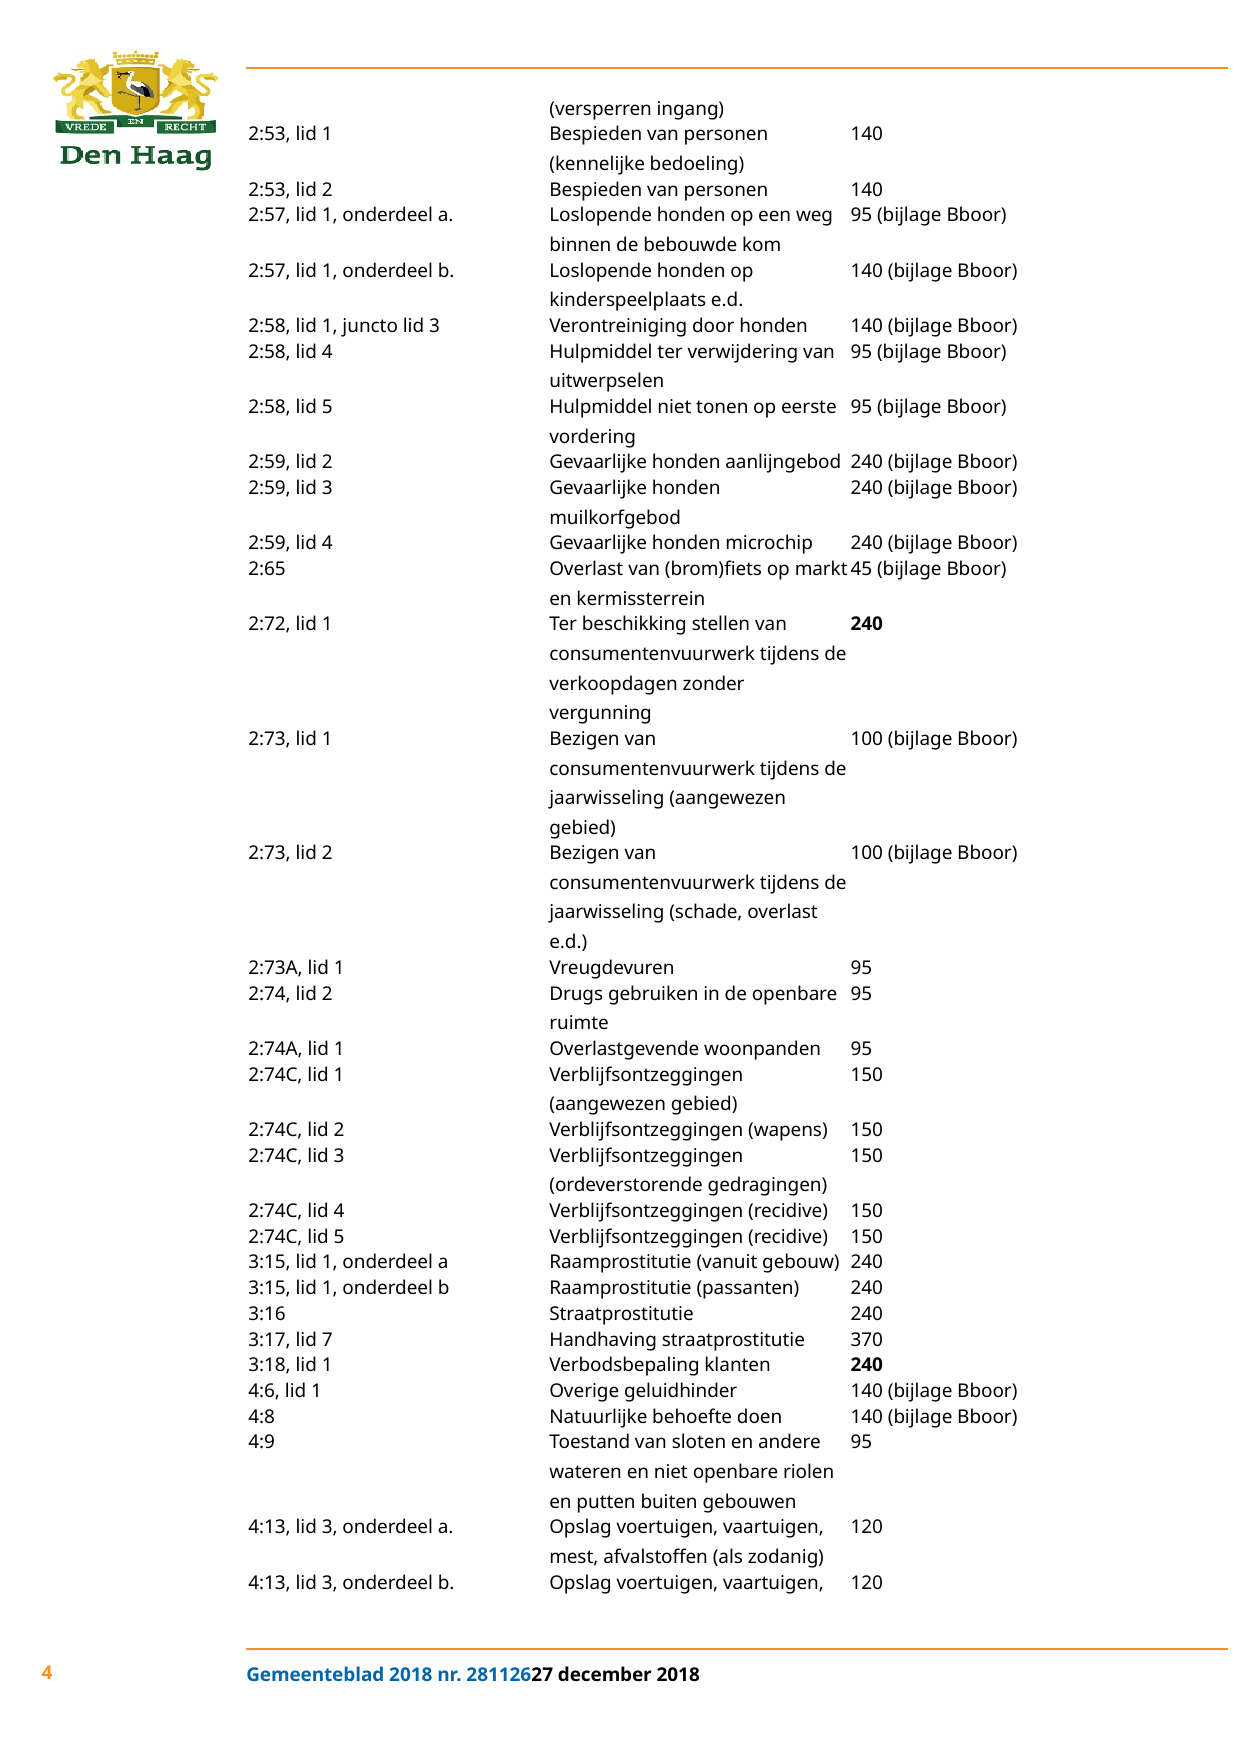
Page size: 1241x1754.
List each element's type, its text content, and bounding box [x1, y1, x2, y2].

table_cell Bezigen van consumentenvuurwerk tijdens de jaarwisseling (schade, overlast e.d.) [549, 840, 850, 954]
table_cell Verblijfsontzeggingen (recidive) [549, 1223, 850, 1249]
table_cell 2:72, lid 1 [248, 611, 549, 725]
table_cell 100 (bijlage Bboor) [850, 840, 1152, 954]
table_cell 140 (bijlage Bboor) [850, 312, 1152, 338]
table_cell Verblijfsontzeggingen (recidive) [549, 1197, 850, 1223]
table_cell 95 (bijlage Bboor) [850, 338, 1152, 393]
table_cell Bezigen van consumentenvuurwerk tijdens de jaarwisseling (aangewezen gebied) [549, 725, 850, 839]
table_cell 150 [850, 1223, 1152, 1249]
table_cell 2:74C, lid 1 [248, 1061, 549, 1116]
table_cell 2:53, lid 2 [248, 176, 549, 202]
table_cell Handhaving straatprostitutie [549, 1326, 850, 1352]
table_cell 240 (bijlage Bboor) [850, 530, 1152, 555]
table_cell Verblijfsontzeggingen (wapens) [549, 1116, 850, 1142]
table_cell Hulpmiddel ter verwijdering van uitwerpselen [549, 338, 850, 393]
table_cell 2:58, lid 5 [248, 393, 549, 448]
table_cell 3:18, lid 1 [248, 1352, 549, 1377]
table_cell 4:9 [248, 1429, 549, 1514]
table_cell 240 (bijlage Bboor) [850, 449, 1152, 474]
table_cell 95 [850, 954, 1152, 980]
table_cell 2:59, lid 2 [248, 449, 549, 474]
table_cell 240 [850, 1274, 1152, 1300]
table_cell 3:15, lid 1, onderdeel a [248, 1249, 549, 1274]
table_cell 150 [850, 1116, 1152, 1142]
table_cell 4:6, lid 1 [248, 1377, 549, 1403]
table_cell 140 [850, 121, 1152, 176]
table_cell 2:57, lid 1, onderdeel a. [248, 202, 549, 257]
table_cell [850, 95, 1152, 121]
table_cell 95 [850, 1429, 1152, 1514]
table_cell Hulpmiddel niet tonen op eerste vordering [549, 393, 850, 448]
table_cell 2:53, lid 1 [248, 121, 549, 176]
table_cell 2:74C, lid 3 [248, 1142, 549, 1197]
table_cell Vreugdevuren [549, 954, 850, 980]
table_cell Loslopende honden op een weg binnen de bebouwde kom [549, 202, 850, 257]
table_cell 100 (bijlage Bboor) [850, 725, 1152, 839]
table_cell Gevaarlijke honden microchip [549, 530, 850, 555]
table_cell 3:15, lid 1, onderdeel b [248, 1274, 549, 1300]
table_cell Verblijfsontzeggingen (ordeverstorende gedragingen) [549, 1142, 850, 1197]
table_cell 2:59, lid 3 [248, 474, 549, 529]
table_cell 2:58, lid 1, juncto lid 3 [248, 312, 549, 338]
table_cell Raamprostitutie (vanuit gebouw) [549, 1249, 850, 1274]
table_cell 2:59, lid 4 [248, 530, 549, 555]
table_cell Opslag voertuigen, vaartuigen, mest, afvalstoffen (als zodanig) [549, 1514, 850, 1569]
table_cell Verbodsbepaling klanten [549, 1352, 850, 1377]
table_cell 3:17, lid 7 [248, 1326, 549, 1352]
table_cell Natuurlijke behoefte doen [549, 1403, 850, 1429]
table_cell 45 (bijlage Bboor) [850, 555, 1152, 611]
table_cell Overlastgevende woonpanden [549, 1035, 850, 1061]
table_cell 2:57, lid 1, onderdeel b. [248, 257, 549, 312]
table_cell Verblijfsontzeggingen (aangewezen gebied) [549, 1061, 850, 1116]
table_cell 120 [850, 1514, 1152, 1569]
table_cell 370 [850, 1326, 1152, 1352]
picture [41, 47, 231, 172]
table_cell 2:74C, lid 5 [248, 1223, 549, 1249]
table_cell 140 (bijlage Bboor) [850, 1403, 1152, 1429]
table_cell 3:16 [248, 1300, 549, 1326]
table_cell 4:13, lid 3, onderdeel a. [248, 1514, 549, 1569]
table_cell 140 (bijlage Bboor) [850, 257, 1152, 312]
table_cell Overige geluidhinder [549, 1377, 850, 1403]
table_cell 150 [850, 1061, 1152, 1116]
table_cell 240 [850, 611, 1152, 725]
table_cell 150 [850, 1142, 1152, 1197]
table_cell Bespieden van personen [549, 176, 850, 202]
table_cell Overlast van (brom)fiets op markt en kermissterrein [549, 555, 850, 611]
table_cell Gevaarlijke honden muilkorfgebod [549, 474, 850, 529]
table_cell 120 [850, 1569, 1152, 1595]
table_cell Ter beschikking stellen van consumentenvuurwerk tijdens de verkoopdagen zonder vergunning [549, 611, 850, 725]
table_cell 4:8 [248, 1403, 549, 1429]
table_cell 2:74C, lid 4 [248, 1197, 549, 1223]
table_cell Raamprostitutie (passanten) [549, 1274, 850, 1300]
table_cell [248, 95, 549, 121]
table_cell 140 [850, 176, 1152, 202]
table_cell 2:74A, lid 1 [248, 1035, 549, 1061]
table_cell 2:58, lid 4 [248, 338, 549, 393]
table_cell 95 [850, 1035, 1152, 1061]
table_cell 95 (bijlage Bboor) [850, 202, 1152, 257]
table_cell Drugs gebruiken in de openbare ruimte [549, 980, 850, 1035]
table_cell 95 (bijlage Bboor) [850, 393, 1152, 448]
table_cell 4:13, lid 3, onderdeel b. [248, 1569, 549, 1595]
table_cell Verontreiniging door honden [549, 312, 850, 338]
table_cell 2:73, lid 1 [248, 725, 549, 839]
table_cell Toestand van sloten en andere wateren en niet openbare riolen en putten buiten gebouwen [549, 1429, 850, 1514]
table_cell 240 [850, 1352, 1152, 1377]
table_cell Bespieden van personen (kennelijke bedoeling) [549, 121, 850, 176]
table_cell Opslag voertuigen, vaartuigen, [549, 1569, 850, 1595]
table_cell 2:74, lid 2 [248, 980, 549, 1035]
table_cell 240 [850, 1300, 1152, 1326]
table_cell 140 (bijlage Bboor) [850, 1377, 1152, 1403]
table_cell 2:73, lid 2 [248, 840, 549, 954]
table_cell 2:65 [248, 555, 549, 611]
table_cell 150 [850, 1197, 1152, 1223]
table_cell 240 [850, 1249, 1152, 1274]
table_cell Loslopende honden op kinderspeelplaats e.d. [549, 257, 850, 312]
table_cell 2:74C, lid 2 [248, 1116, 549, 1142]
table_cell Straatprostitutie [549, 1300, 850, 1326]
table_cell 95 [850, 980, 1152, 1035]
table_cell 240 (bijlage Bboor) [850, 474, 1152, 529]
table_cell 2:73A, lid 1 [248, 954, 549, 980]
table_cell (versperren ingang) [549, 95, 850, 121]
table_cell Gevaarlijke honden aanlijngebod [549, 449, 850, 474]
